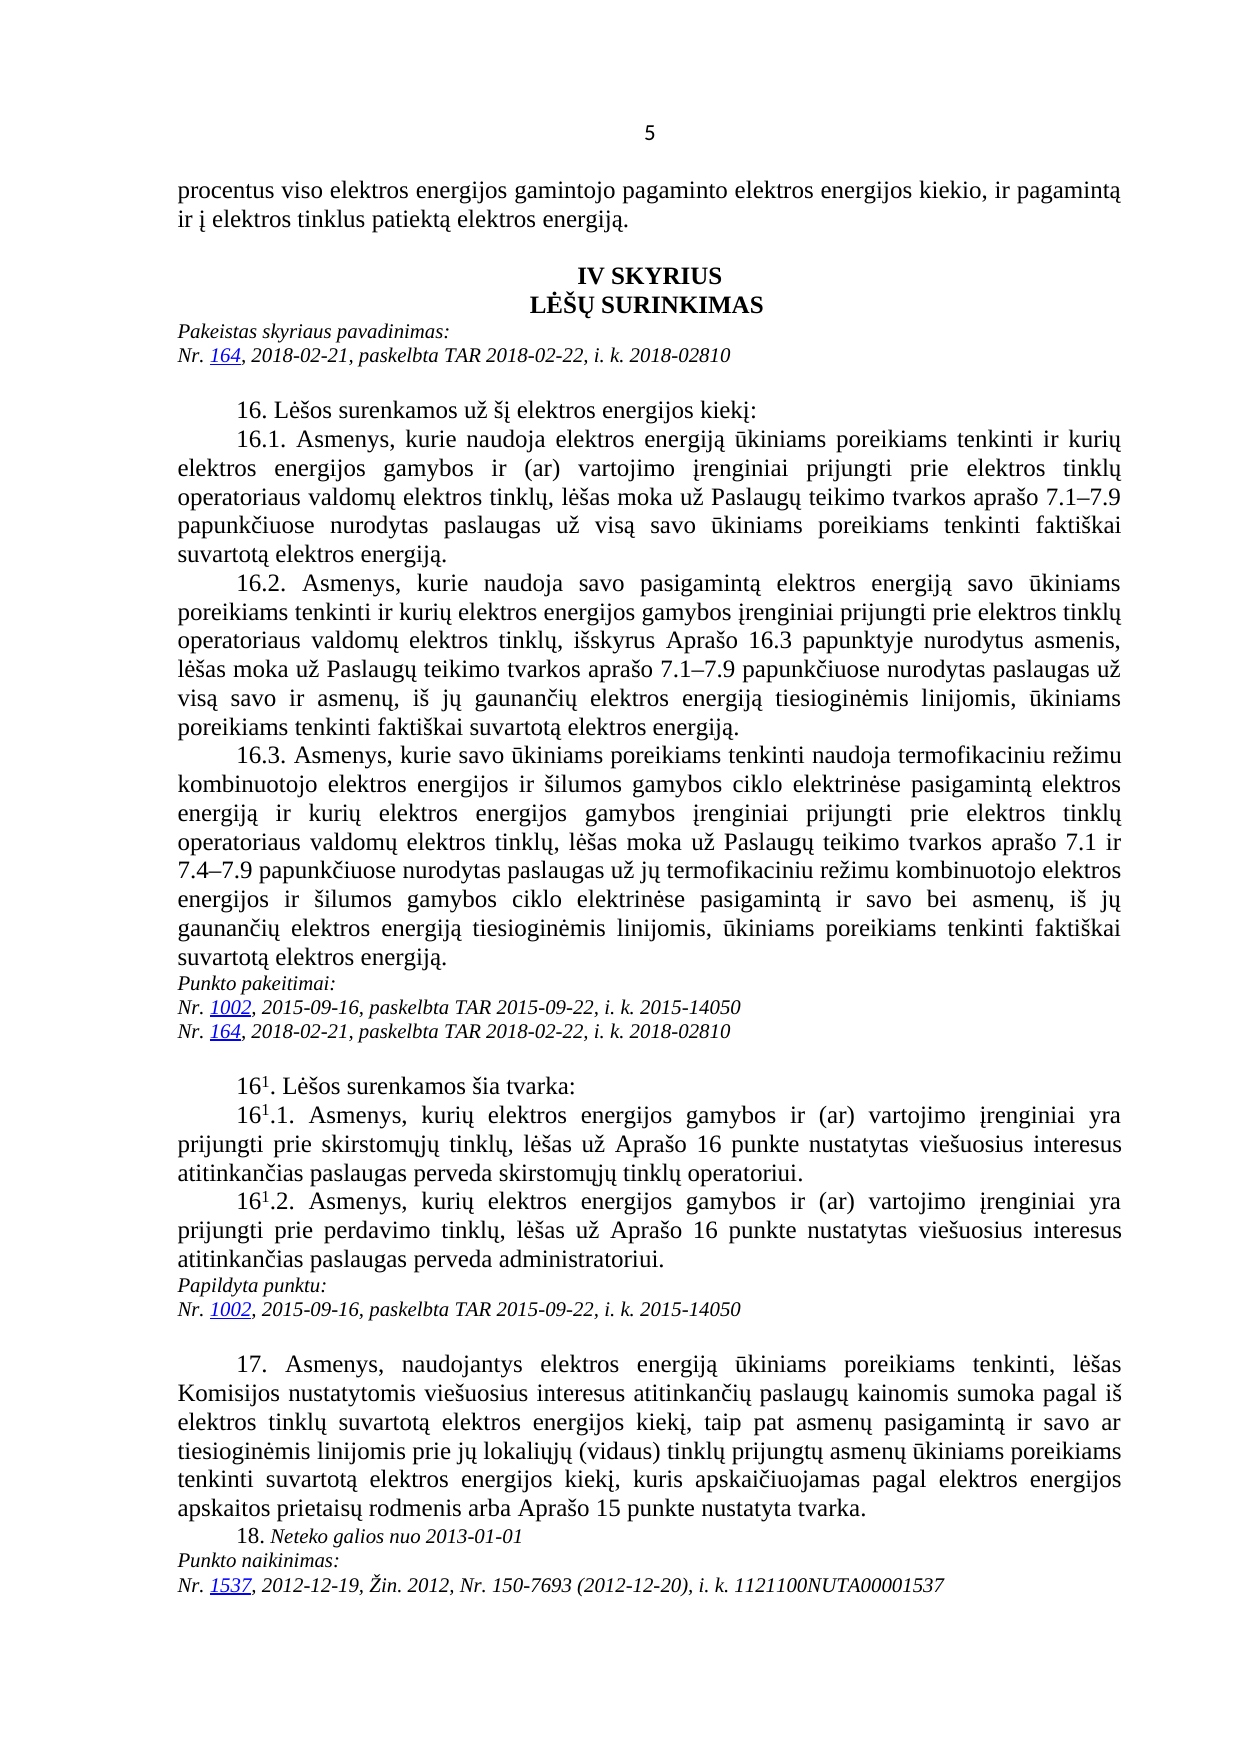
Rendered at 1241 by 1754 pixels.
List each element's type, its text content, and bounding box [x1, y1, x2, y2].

text Nr. 164, 2018-02-21, paskelbta TAR 2018-02-22, i. k. 2018-02810 [177, 1019, 1122, 1043]
text Nr. 1002, 2015-09-16, paskelbta TAR 2015-09-22, i. k. 2015-14050 [177, 1297, 1122, 1321]
text Punkto naikinimas: [177, 1548, 1122, 1572]
text Nr. 1002, 2015-09-16, paskelbta TAR 2015-09-22, i. k. 2015-14050 [177, 994, 1122, 1019]
text 161. Lėšos surenkamos šia tvarka: [177, 1071, 1122, 1100]
text IV SKYRIUS [177, 261, 1122, 290]
text procentus viso elektros energijos gamintojo pagaminto elektros energijos kiekio, ir pagamintą ir į elektros tinklus patiektą elektros energiją. [177, 175, 1122, 232]
text Pakeistas skyriaus pavadinimas: [177, 319, 1122, 343]
text 16.3. Asmenys, kurie savo ūkiniams poreikiams tenkinti naudoja termofikaciniu režimu kombinuotojo elektros energijos ir šilumos gamybos ciklo elektrinėse pasigamintą elektros energiją ir kurių elektros energijos gamybos įrenginiai prijungti prie elektros tinklų operatoriaus valdomų elektros tinklų, lėšas moka už Paslaugų teikimo tvarkos aprašo 7.1 ir 7.4–7.9 papunkčiuose nurodytas paslaugas už jų termofikaciniu režimu kombinuotojo elektros energijos ir šilumos gamybos ciklo elektrinėse pasigamintą ir savo bei asmenų, iš jų gaunančių elektros energiją tiesioginėmis linijomis, ūkiniams poreikiams tenkinti faktiškai suvartotą elektros energiją. [177, 741, 1122, 971]
text 16.2. Asmenys, kurie naudoja savo pasigamintą elektros energiją savo ūkiniams poreikiams tenkinti ir kurių elektros energijos gamybos įrenginiai prijungti prie elektros tinklų operatoriaus valdomų elektros tinklų, išskyrus Aprašo 16.3 papunktyje nurodytus asmenis, lėšas moka už Paslaugų teikimo tvarkos aprašo 7.1–7.9 papunkčiuose nurodytas paslaugas už visą savo ir asmenų, iš jų gaunančių elektros energiją tiesioginėmis linijomis, ūkiniams poreikiams tenkinti faktiškai suvartotą elektros energiją. [177, 568, 1122, 741]
text Nr. 164, 2018-02-21, paskelbta TAR 2018-02-22, i. k. 2018-02810 [177, 343, 1122, 367]
text LĖŠŲ SURINKIMAS [177, 290, 1122, 319]
text 18. Neteko galios nuo 2013-01-01 [177, 1522, 1122, 1548]
text 161.1. Asmenys, kurių elektros energijos gamybos ir (ar) vartojimo įrenginiai yra prijungti prie skirstomųjų tinklų, lėšas už Aprašo 16 punkte nustatytas viešuosius interesus atitinkančias paslaugas perveda skirstomųjų tinklų operatoriui. [177, 1100, 1122, 1186]
text 17. Asmenys, naudojantys elektros energiją ūkiniams poreikiams tenkinti, lėšas Komisijos nustatytomis viešuosius interesus atitinkančių paslaugų kainomis sumoka pagal iš elektros tinklų suvartotą elektros energijos kiekį, taip pat asmenų pasigamintą ir savo ar tiesioginėmis linijomis prie jų lokaliųjų (vidaus) tinklų prijungtų asmenų ūkiniams poreikiams tenkinti suvartotą elektros energijos kiekį, kuris apskaičiuojamas pagal elektros energijos apskaitos prietaisų rodmenis arba Aprašo 15 punkte nustatyta tvarka. [177, 1349, 1122, 1522]
text 161.2. Asmenys, kurių elektros energijos gamybos ir (ar) vartojimo įrenginiai yra prijungti prie perdavimo tinklų, lėšas už Aprašo 16 punkte nustatytas viešuosius interesus atitinkančias paslaugas perveda administratoriui. [177, 1186, 1122, 1273]
text 16. Lėšos surenkamos už šį elektros energijos kiekį: [215, 396, 1122, 424]
text Nr. 1537, 2012-12-19, Žin. 2012, Nr. 150-7693 (2012-12-20), i. k. 1121100NUTA00001537 [177, 1572, 1122, 1597]
text Papildyta punktu: [177, 1273, 1122, 1297]
text Punkto pakeitimai: [177, 971, 1122, 994]
text 16.1. Asmenys, kurie naudoja elektros energiją ūkiniams poreikiams tenkinti ir kurių elektros energijos gamybos ir (ar) vartojimo įrenginiai prijungti prie elektros tinklų operatoriaus valdomų elektros tinklų, lėšas moka už Paslaugų teikimo tvarkos aprašo 7.1–7.9 papunkčiuose nurodytas paslaugas už visą savo ūkiniams poreikiams tenkinti faktiškai suvartotą elektros energiją. [177, 424, 1122, 568]
